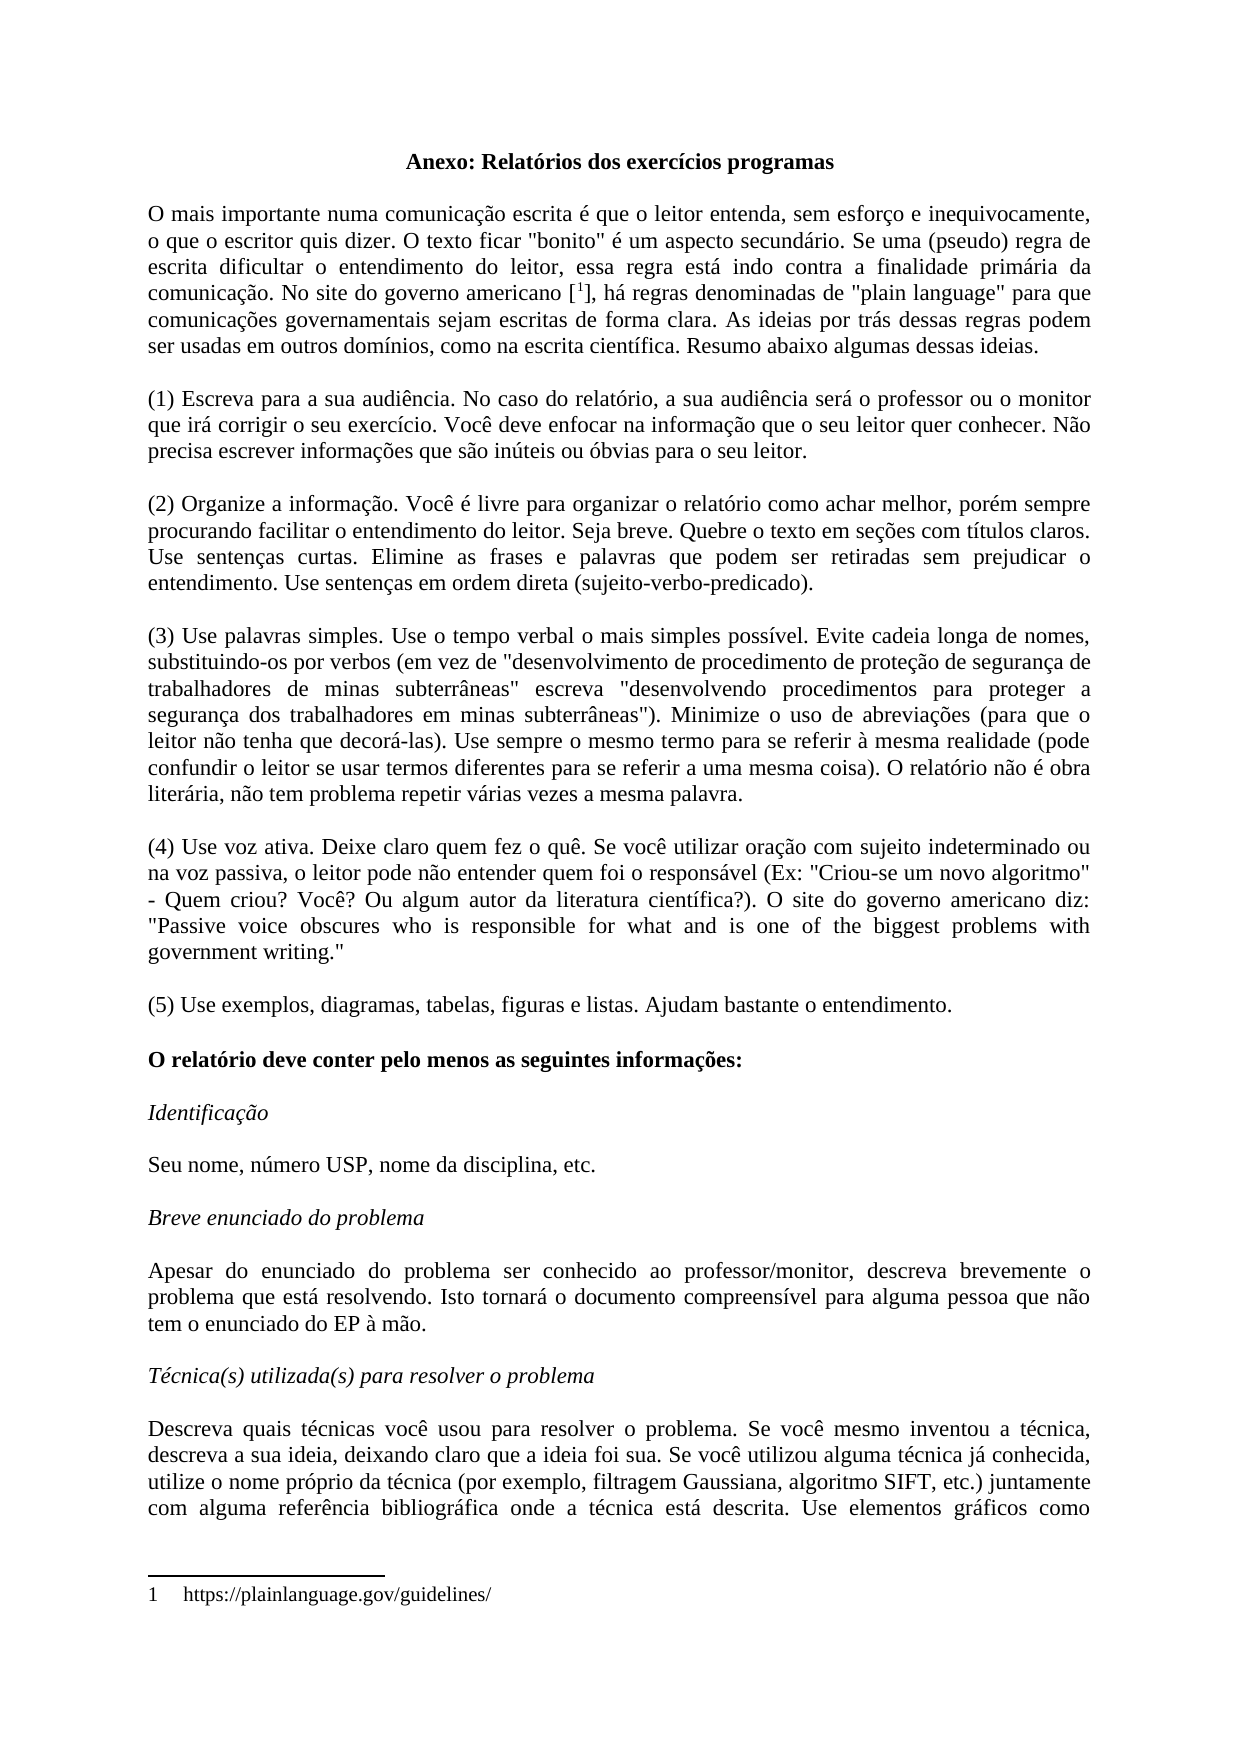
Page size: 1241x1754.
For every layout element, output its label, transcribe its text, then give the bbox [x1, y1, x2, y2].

text O mais importante numa comunicação escrita é que o leitor entenda, sem esforço e inequivocamente, o que o escritor quis dizer. O texto ficar "bonito" é um aspecto secundário. Se uma (pseudo) regra de escrita dificultar o entendimento do leitor, essa regra está indo contra a finalidade primária da comunicação. No site do governo americano [], há regras denominadas de "plain language" para que comunicações governamentais sejam escritas de forma clara. As ideias por trás dessas regras podem ser usadas em outros domínios, como na escrita científica. Resumo abaixo algumas dessas ideias. [148, 200, 1092, 358]
text Descreva quais técnicas você usou para resolver o problema. Se você mesmo inventou a técnica, descreva a sua ideia, deixando claro que a ideia foi sua. Se você utilizou alguma técnica já conhecida, utilize o nome próprio da técnica (por exemplo, filtragem Gaussiana, algoritmo SIFT, etc.) juntamente com alguma referência bibliográfica onde a técnica está descrita. Use elementos gráficos como [148, 1415, 1092, 1521]
subtitle Apesar do enunciado do problema ser conhecido ao professor/monitor, descreva brevemente o problema que está resolvendo. Isto tornará o documento compreensível para alguma pessoa que não tem o enunciado do EP à mão. [148, 1257, 1092, 1336]
text (3) Use palavras simples. Use o tempo verbal o mais simples possível. Evite cadeia longa de nomes, substituindo-os por verbos (em vez de "desenvolvimento de procedimento de proteção de segurança de trabalhadores de minas subterrâneas" escreva "desenvolvendo procedimentos para proteger a segurança dos trabalhadores em minas subterrâneas"). Minimize o uso de abreviações (para que o leitor não tenha que decorá-las). Use sempre o mesmo termo para se referir à mesma realidade (pode confundir o leitor se usar termos diferentes para se referir a uma mesma coisa). O relatório não é obra literária, não tem problema repetir várias vezes a mesma palavra. [148, 622, 1092, 807]
text (1) Escreva para a sua audiência. No caso do relatório, a sua audiência será o professor ou o monitor que irá corrigir o seu exercício. Você deve enfocar na informação que o seu leitor quer conhecer. Não precisa escrever informações que são inúteis ou óbvias para o seu leitor. [148, 385, 1092, 464]
text Seu nome, número USP, nome da disciplina, etc. [148, 1152, 1092, 1178]
text O relatório deve conter pelo menos as seguintes informações: [148, 1046, 1092, 1072]
text (4) Use voz ativa. Deixe claro quem fez o quê. Se você utilizar oração com sujeito indeterminado ou na voz passiva, o leitor pode não entender quem foi o responsável (Ex: "Criou-se um novo algoritmo" - Quem criou? Você? Ou algum autor da literatura científica?). O site do governo americano diz: "Passive voice obscures who is responsible for what and is one of the biggest problems with government writing." [148, 833, 1092, 965]
text (2) Organize a informação. Você é livre para organizar o relatório como achar melhor, porém sempre procurando facilitar o entendimento do leitor. Seja breve. Quebre o texto em seções com títulos claros. Use sentenças curtas. Elimine as frases e palavras que podem ser retiradas sem prejudicar o entendimento. Use sentenças em ordem direta (sujeito-verbo-predicado). [148, 490, 1092, 596]
subtitle Identificação [148, 1099, 1092, 1125]
subtitle Técnica(s) utilizada(s) para resolver o problema [148, 1362, 1092, 1389]
text Anexo: Relatórios dos exercícios programas [148, 148, 1092, 174]
text (5) Use exemplos, diagramas, tabelas, figuras e listas. Ajudam bastante o entendimento. [148, 991, 1092, 1017]
subtitle Breve enunciado do problema [148, 1204, 1092, 1231]
text https://plainlanguage.gov/guidelines/ [148, 1582, 1092, 1606]
